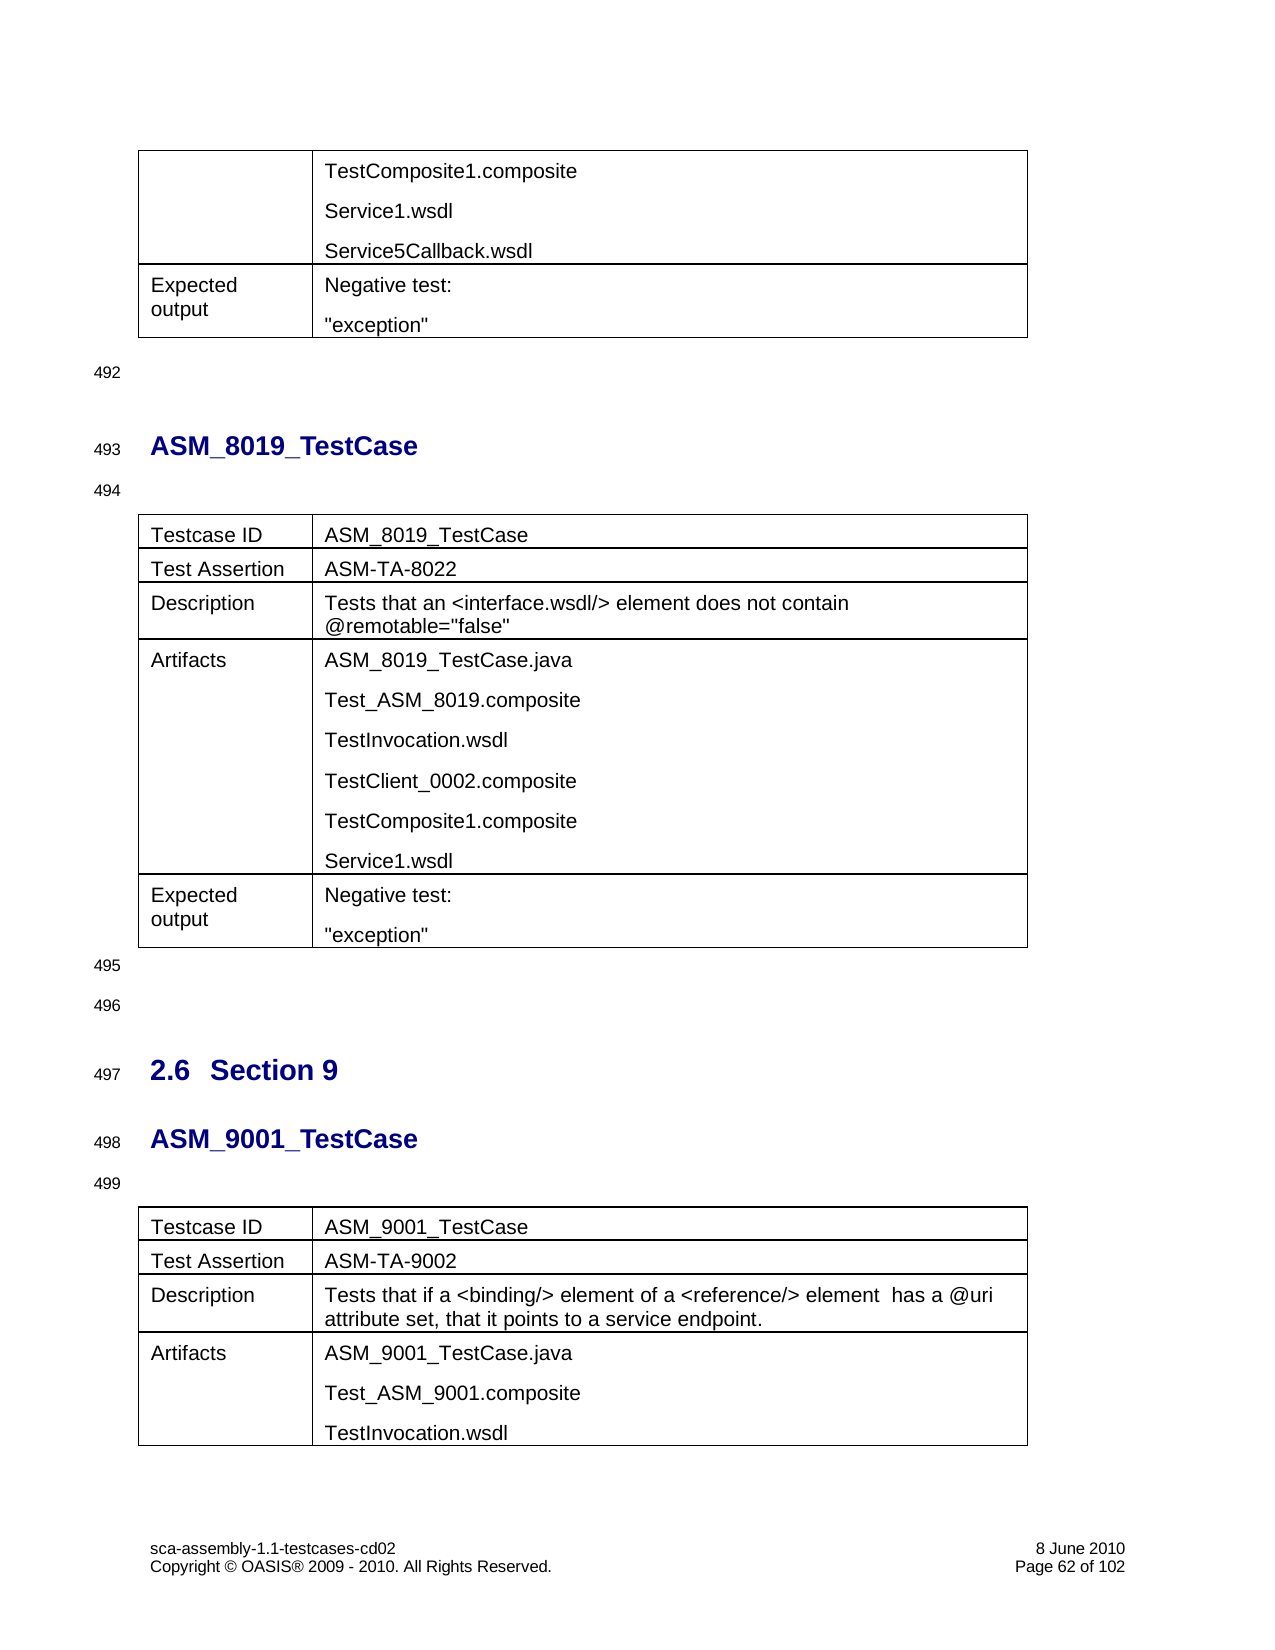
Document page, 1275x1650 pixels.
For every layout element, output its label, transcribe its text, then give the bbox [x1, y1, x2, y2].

table_cell Negative test: "exception" [313, 265, 1027, 337]
table_cell Expected output [139, 875, 312, 947]
table_cell ASM_8019_TestCase.java Test_ASM_8019.composite TestInvocation.wsdl TestClient_0002.composite TestComposite1.composite Service1.wsdl [313, 640, 1027, 873]
table_cell Tests that an <interface.wsdl/> element does not contain @remotable="false" [313, 583, 1027, 638]
table_cell TestComposite1.composite Service1.wsdl Service5Callback.wsdl [313, 151, 1027, 263]
table_cell Description [139, 1275, 312, 1331]
table_header Testcase ID [139, 515, 312, 547]
table_header Testcase ID [139, 1208, 312, 1239]
table_cell Artifacts [139, 1333, 312, 1445]
subtitle ASM_8019_TestCase [150, 431, 1125, 461]
subtitle Section 9 [150, 1054, 1125, 1086]
table_cell [139, 151, 312, 263]
table_cell Tests that if a <binding/> element of a <reference/> element has a @uri attribute set, that it points to a service endpoint. [313, 1275, 1027, 1331]
table_cell ASM_9001_TestCase.java Test_ASM_9001.composite TestInvocation.wsdl [313, 1333, 1027, 1445]
table_cell Test Assertion [139, 549, 312, 581]
table_cell Test Assertion [139, 1241, 312, 1273]
table_cell Artifacts [139, 640, 312, 873]
table_cell ASM-TA-9002 [313, 1241, 1027, 1273]
table_header ASM_9001_TestCase [313, 1208, 1027, 1239]
table_header ASM_8019_TestCase [313, 515, 1027, 547]
table_cell Expected output [139, 265, 312, 337]
table_cell Description [139, 583, 312, 638]
subtitle ASM_9001_TestCase [150, 1124, 1125, 1154]
table_cell ASM-TA-8022 [313, 549, 1027, 581]
table_cell Negative test: "exception" [313, 875, 1027, 947]
